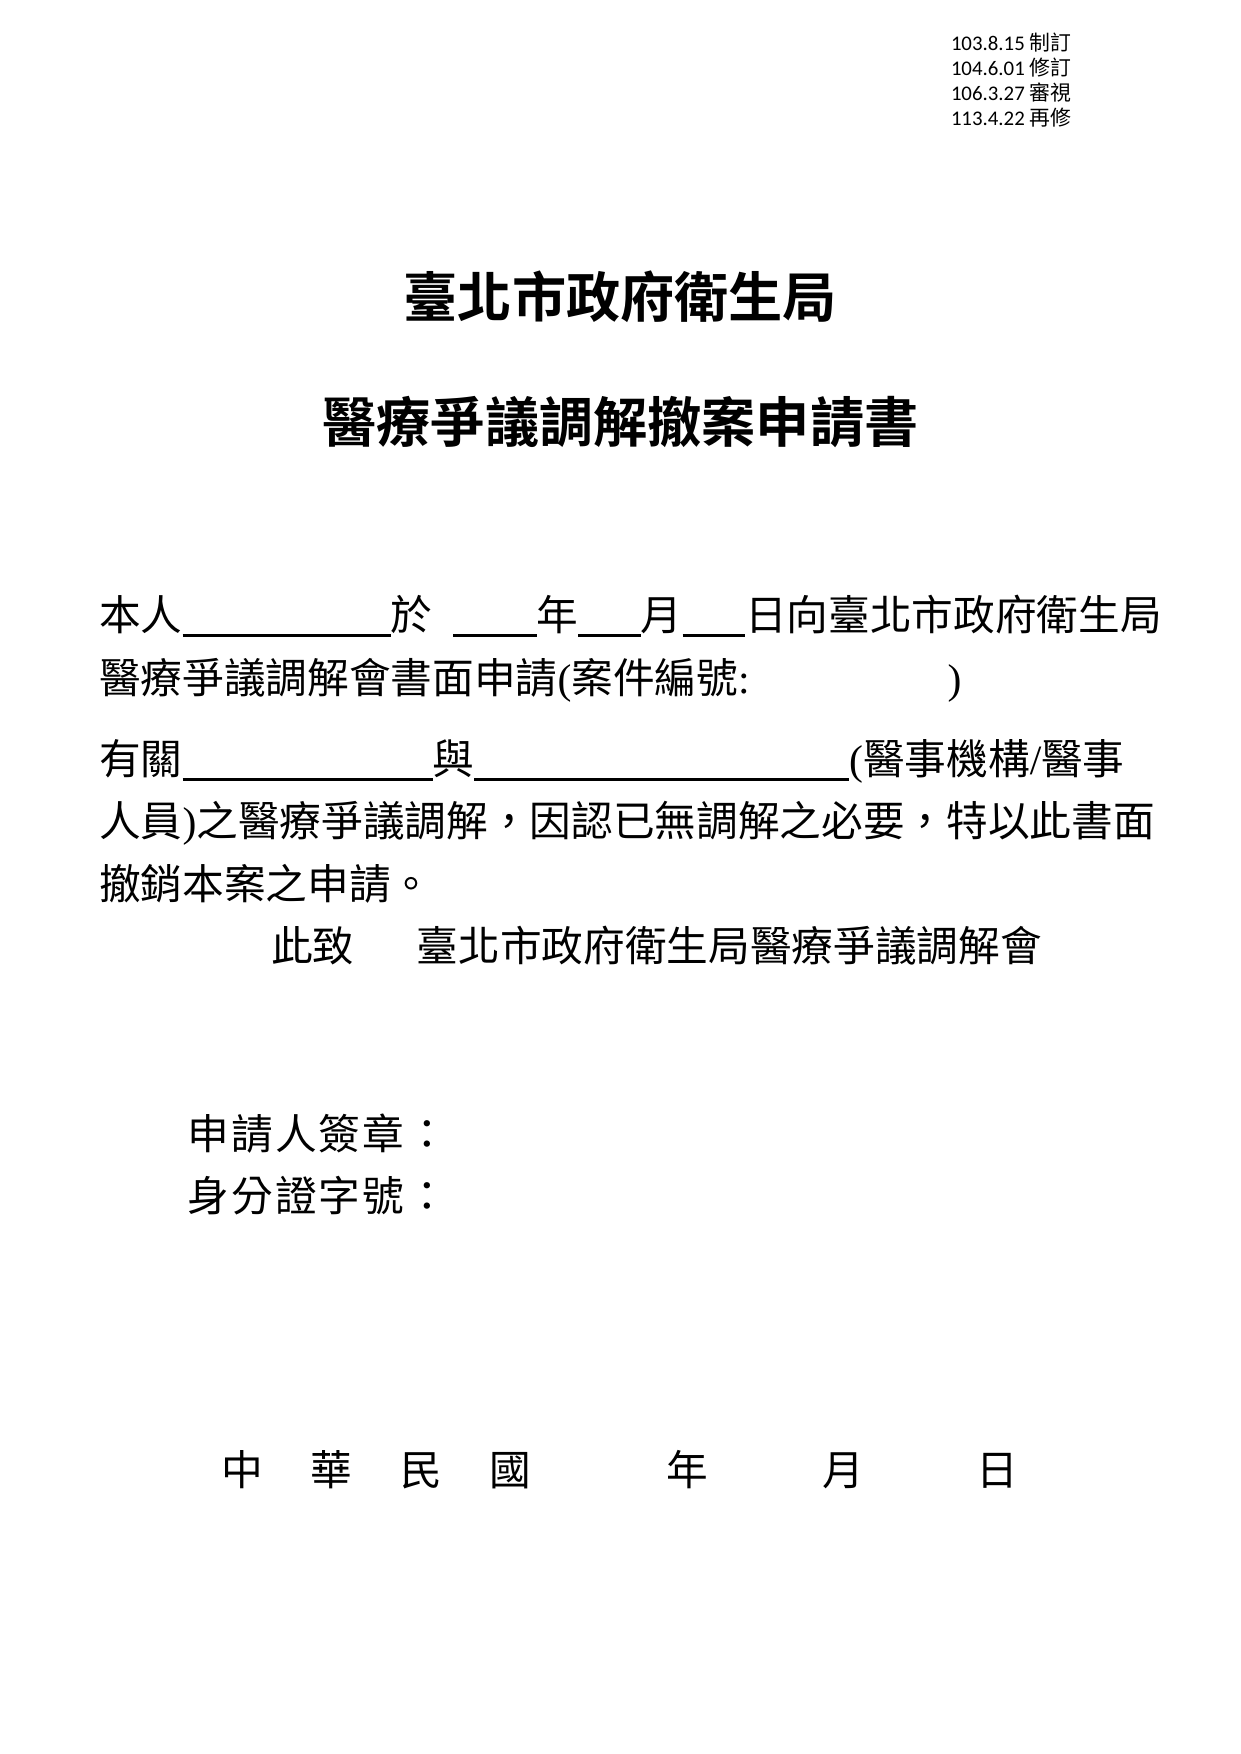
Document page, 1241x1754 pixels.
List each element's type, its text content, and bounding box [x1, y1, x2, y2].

text 醫療爭議調解撤案申請書 [187, 346, 1053, 471]
text 有關 與 (醫事機構/醫事人員)之醫療爭議調解，因認已無調解之必要，特以此書面撤銷本案之申請。 [99, 714, 1162, 902]
text 此致 臺北市政府衛生局醫療爭議調解會 [187, 902, 1053, 964]
text 本人 於 年 月 日向臺北市政府衛生局醫療爭議調解會書面申請(案件編號: ) [99, 571, 1162, 696]
text 臺北市政府衛生局 [187, 158, 1053, 346]
text 申請人簽章： [187, 1089, 1053, 1152]
text 中 華 民 國 年 月 日 [187, 1426, 1053, 1488]
text 身分證字號： [187, 1152, 1053, 1214]
